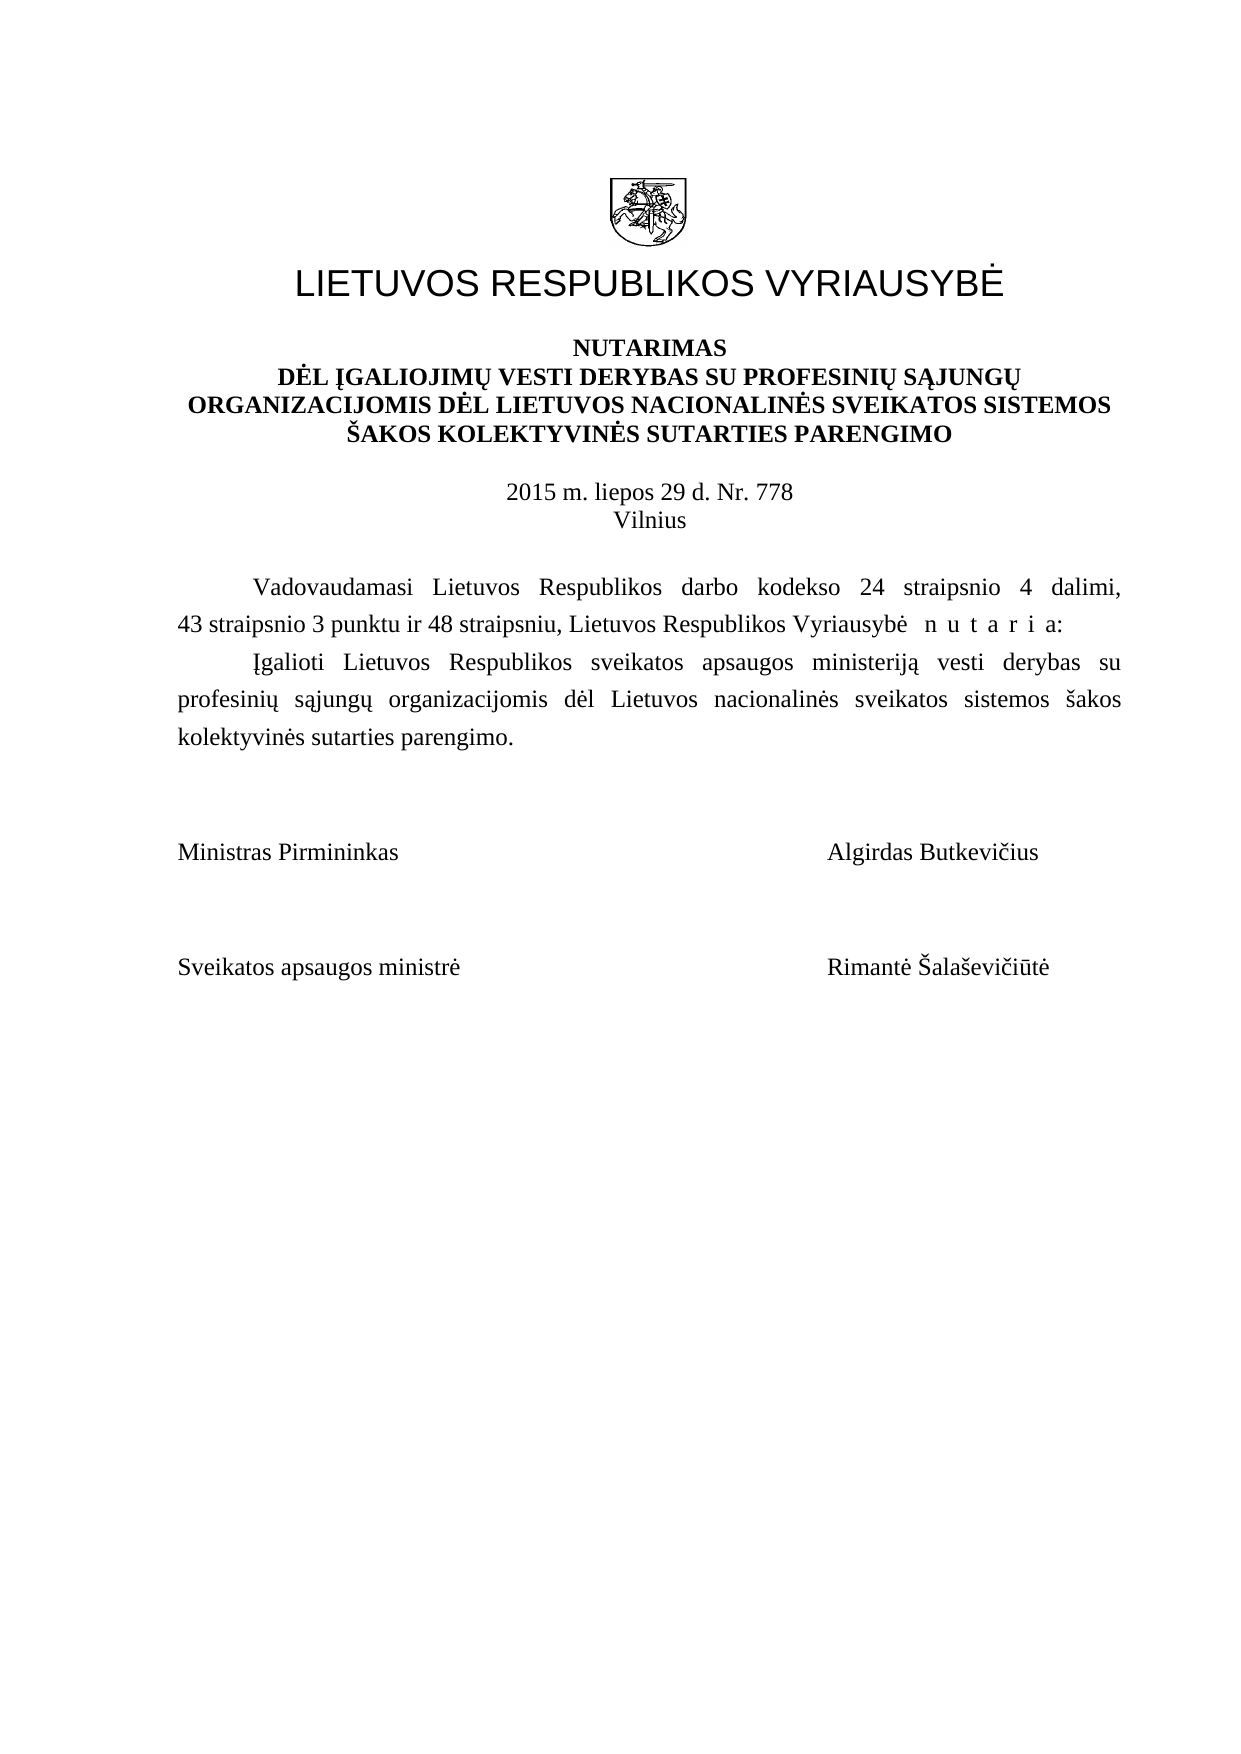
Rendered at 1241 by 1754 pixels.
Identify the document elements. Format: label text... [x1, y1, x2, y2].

text 2015 m. liepos 29 d. Nr. 778 Vilnius [177, 477, 1122, 534]
text Įgalioti Lietuvos Respublikos sveikatos apsaugos ministeriją vesti derybas su profesinių sąjungų organizacijomis dėl Lietuvos nacionalinės sveikatos sistemos šakos kolektyvinės sutarties parengimo. [177, 638, 1122, 750]
text Vadovaudamasi Lietuvos Respublikos darbo kodekso 24 straipsnio 4 dalimi, 43 straipsnio 3 punktu ir 48 straipsniu, Lietuvos Respublikos Vyriausybė nutaria: [177, 563, 1122, 638]
text Dėl ĮGALIOJIMŲ VESTI DERYBAS SU PROFESINIŲ SĄJUNGŲ ORGANIZACIJOMIS DĖL LIETUVOS NACIONALINĖS SVEIKATOS SISTEMOS ŠAKOS KOLEKTYVINĖS SUTARTIES PARENGIMO [177, 362, 1122, 448]
text Ministras Pirmininkas Algirdas Butkevičius [177, 837, 1122, 865]
text Sveikatos apsaugos ministrė Rimantė Šalaševičiūtė [177, 952, 1122, 980]
text nutarimas [177, 333, 1122, 362]
text Lietuvos Respublikos Vyriausybė [177, 261, 1122, 304]
